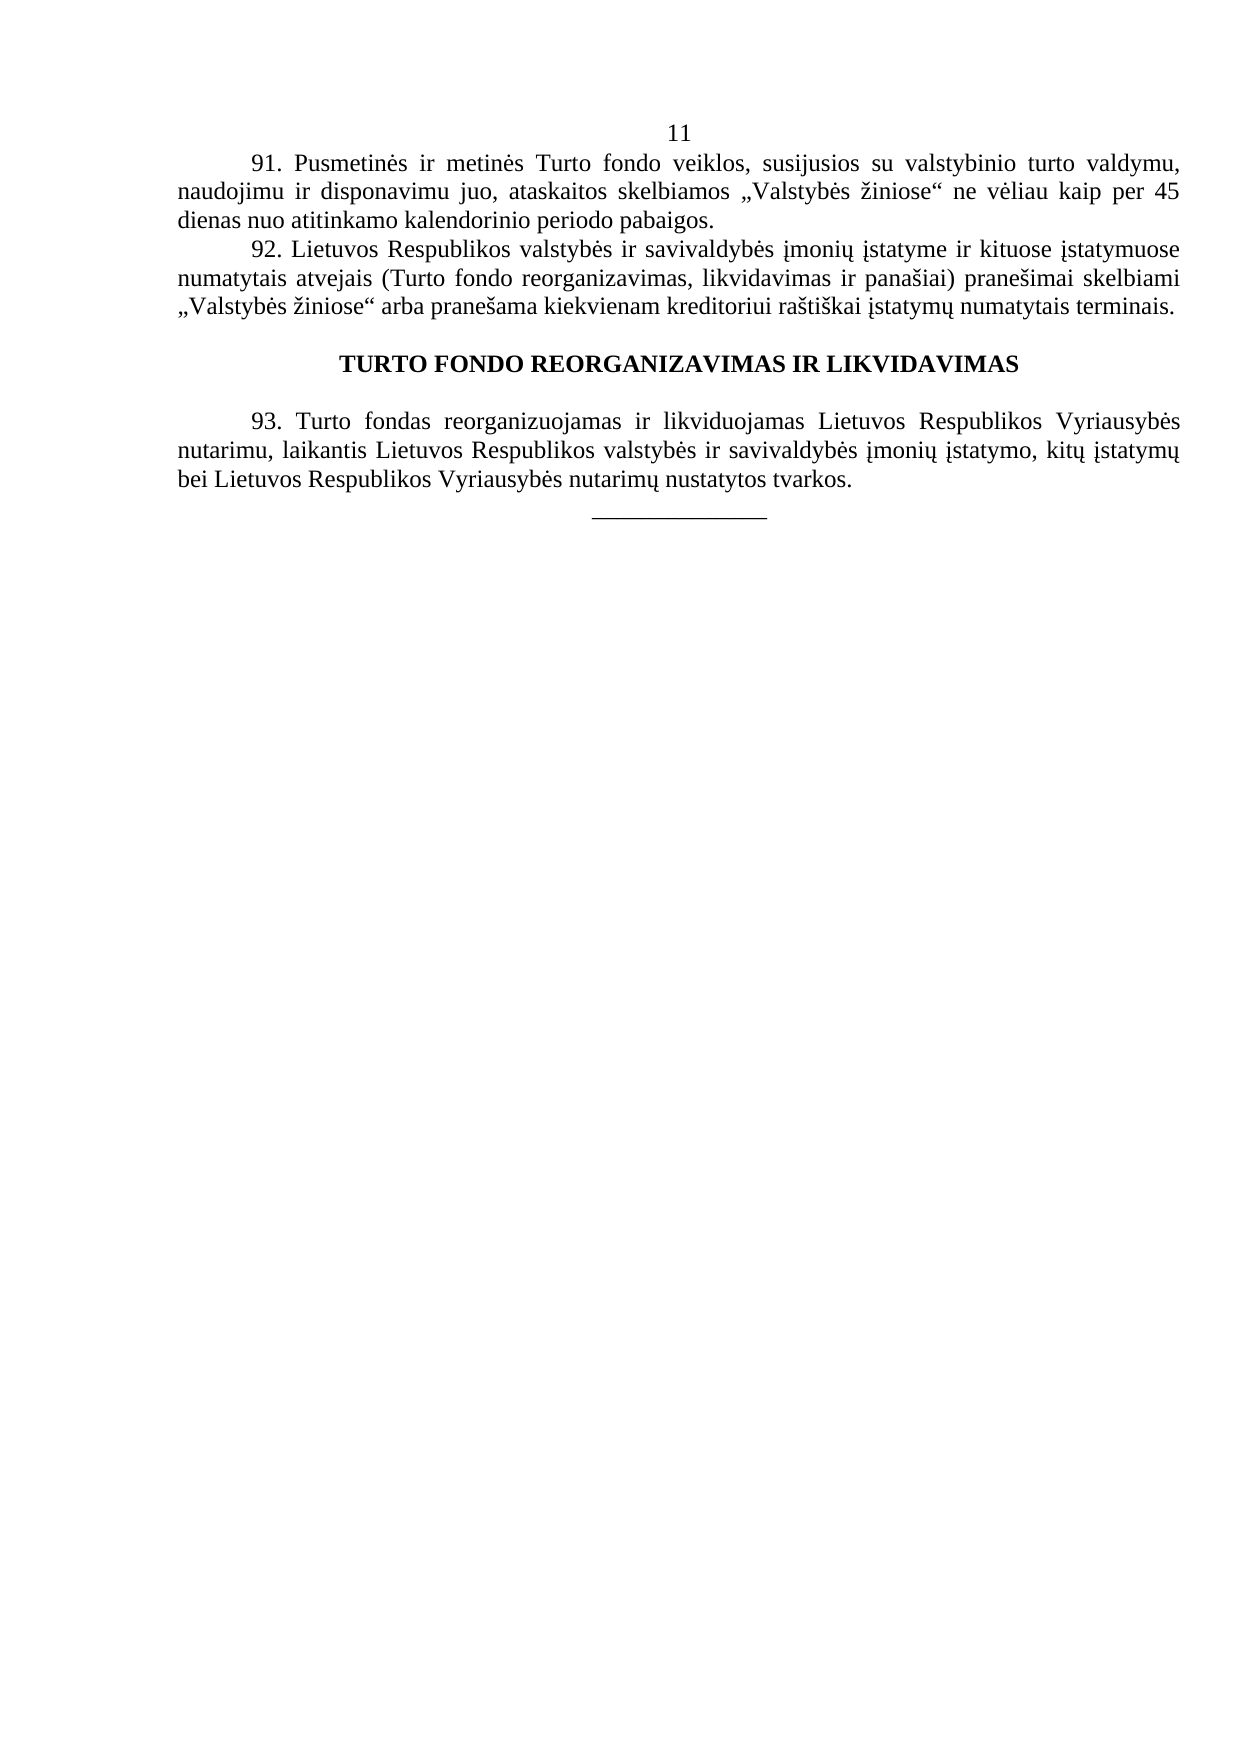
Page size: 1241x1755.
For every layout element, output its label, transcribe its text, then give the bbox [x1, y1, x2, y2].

text 91. Pusmetinės ir metinės Turto fondo veiklos, susijusios su valstybinio turto valdymu, naudojimu ir disponavimu juo, ataskaitos skelbiamos „Valstybės žiniose“ ne vėliau kaip per 45 dienas nuo atitinkamo kalendorinio periodo pabaigos. [177, 148, 1181, 234]
text 92. Lietuvos Respublikos valstybės ir savivaldybės įmonių įstatyme ir kituose įstatymuose numatytais atvejais (Turto fondo reorganizavimas, likvidavimas ir panašiai) pranešimai skelbiami „Valstybės žiniose“ arba pranešama kiekvienam kreditoriui raštiškai įstatymų numatytais terminais. [177, 234, 1181, 320]
text TURTO FONDO REORGANIZAVIMAS IR LIKVIDAVIMAS [177, 349, 1181, 378]
text ______________ [177, 493, 1181, 521]
text 93. Turto fondas reorganizuojamas ir likviduojamas Lietuvos Respublikos Vyriausybės nutarimu, laikantis Lietuvos Respublikos valstybės ir savivaldybės įmonių įstatymo, kitų įstatymų bei Lietuvos Respublikos Vyriausybės nutarimų nustatytos tvarkos. [177, 406, 1181, 493]
